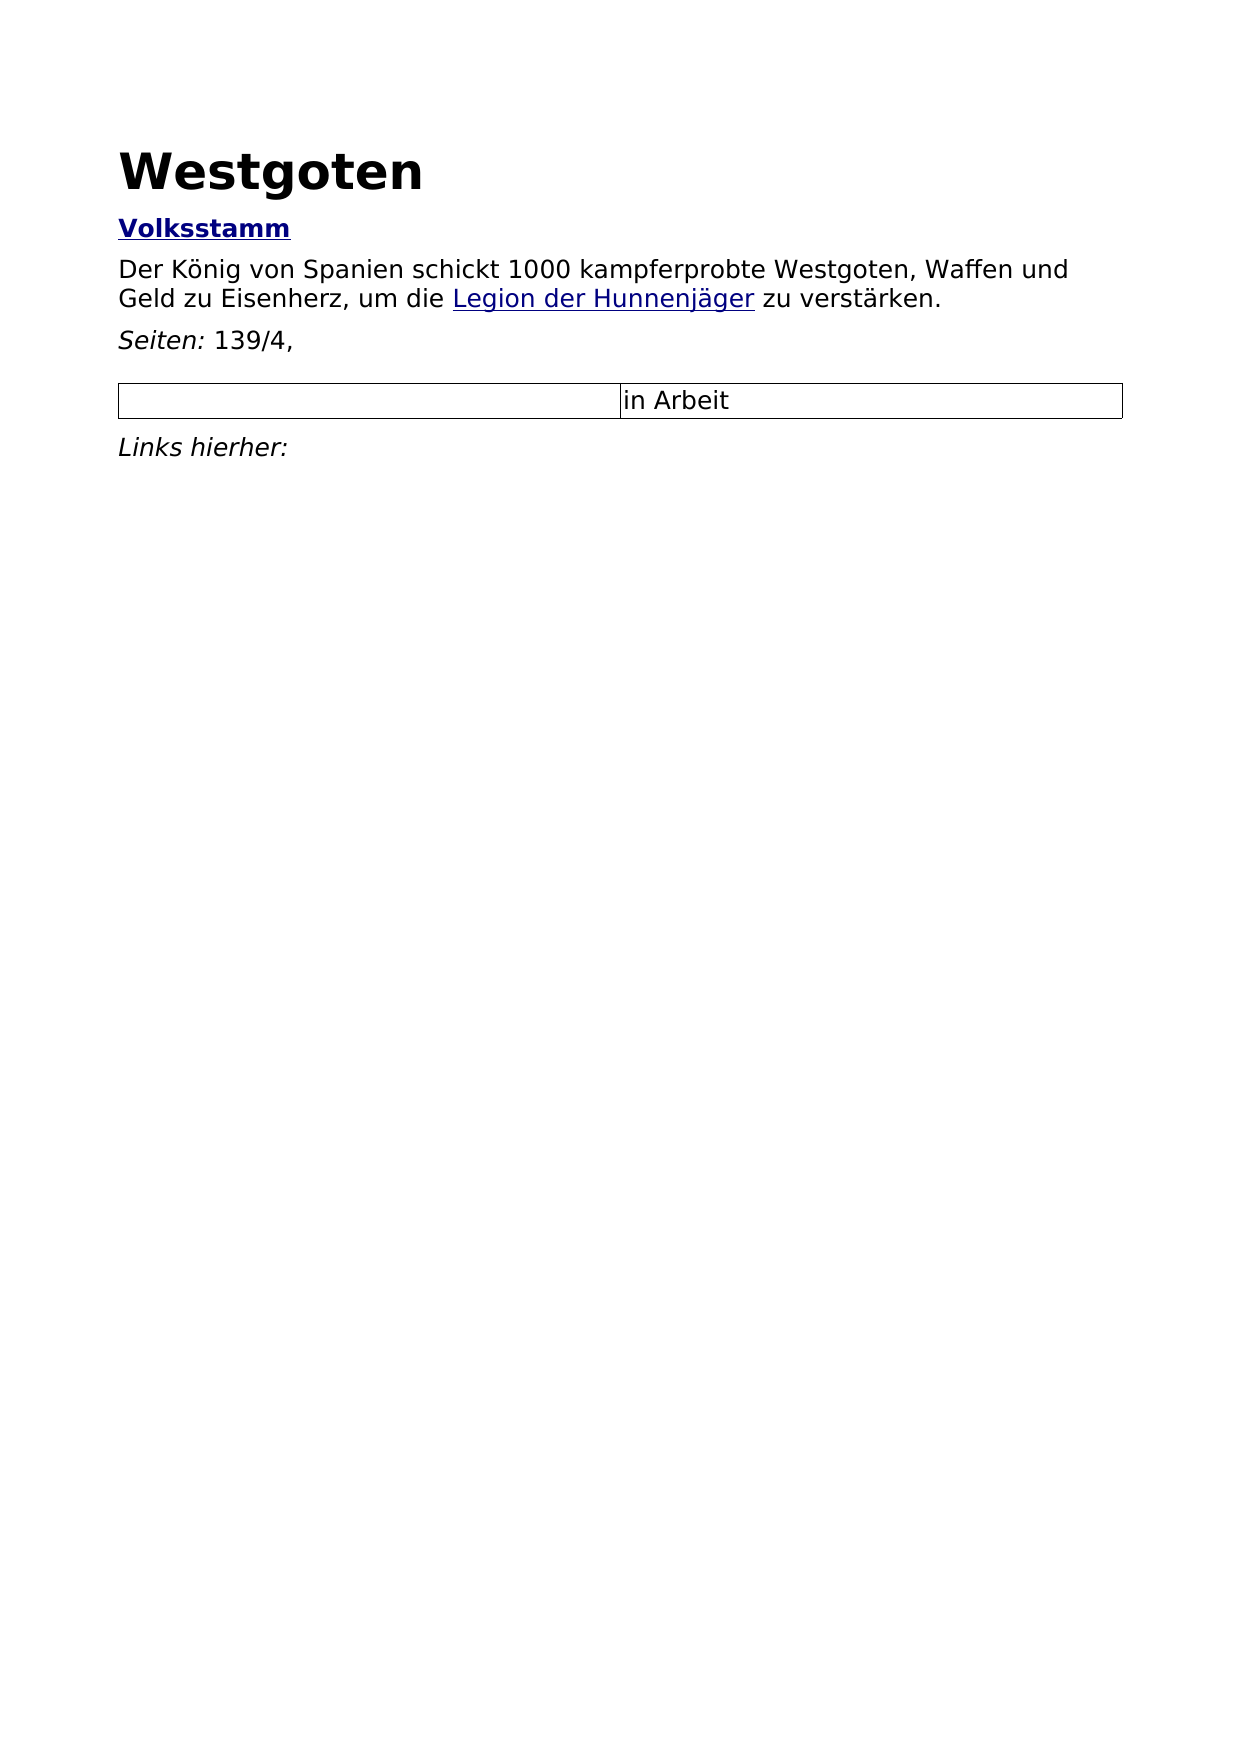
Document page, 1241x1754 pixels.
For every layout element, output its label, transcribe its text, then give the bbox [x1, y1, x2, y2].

text Links hierher: [118, 433, 1122, 462]
table_header in Arbeit [621, 384, 1122, 418]
table_header [119, 384, 620, 418]
text Seiten: 139/4, [118, 326, 1122, 356]
text Der König von Spanien schickt 1000 kampferprobte Westgoten, Waffen und Geld zu Eisenherz, um die Legion der Hunnenjäger zu verstärken. [118, 256, 1122, 314]
subtitle Westgoten [118, 143, 1122, 201]
text Volksstamm [118, 214, 1122, 243]
